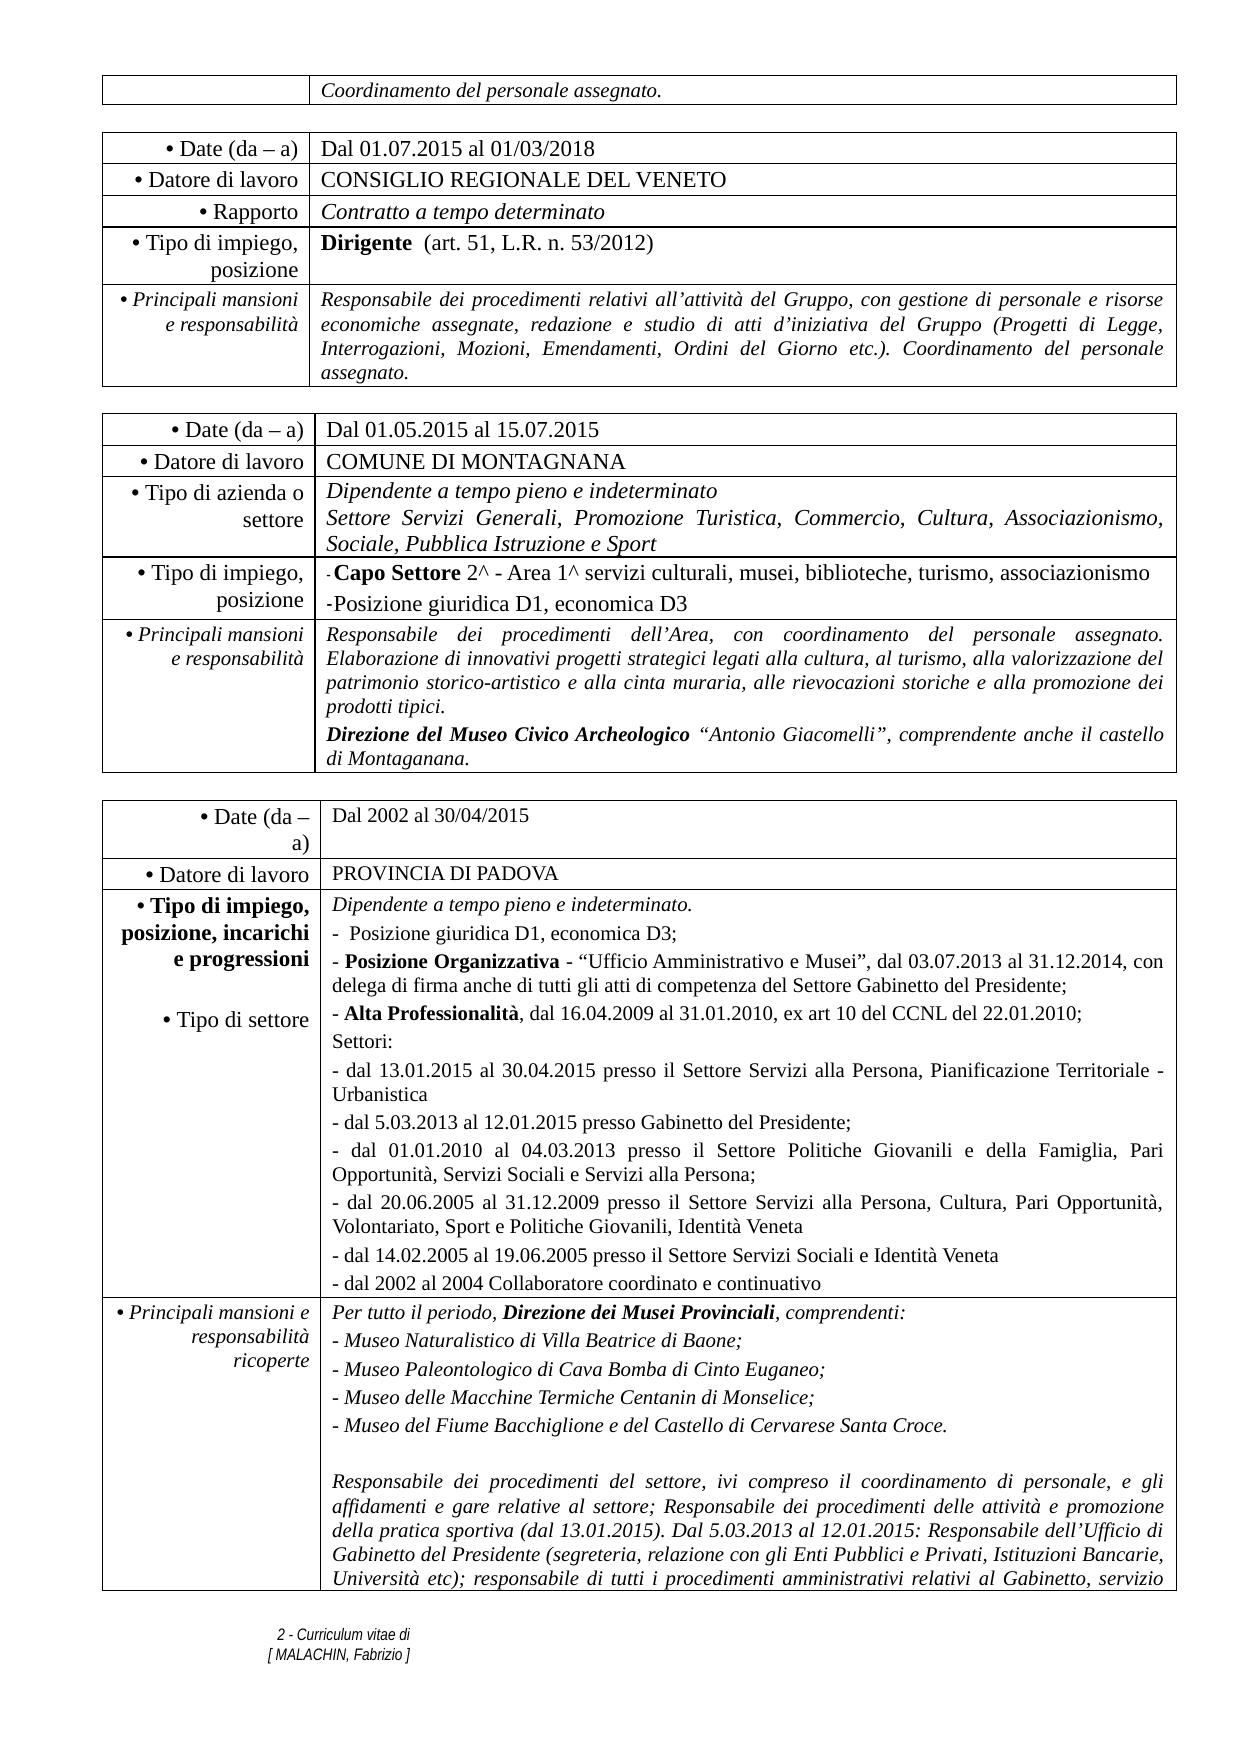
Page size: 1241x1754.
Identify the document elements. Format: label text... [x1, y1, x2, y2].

table_cell • Tipo di azienda o settore [103, 477, 314, 556]
table_cell • Tipo di impiego, posizione [103, 558, 314, 618]
table_header Dal 01.05.2015 al 15.07.2015 [316, 414, 1176, 445]
table_header Dal 2002 al 30/04/2015 [321, 801, 1176, 858]
table_cell PROVINCIA DI PADOVA [321, 859, 1176, 889]
table_cell CONSIGLIO REGIONALE DEL VENETO [310, 164, 1176, 195]
table_cell [103, 76, 309, 104]
table_cell Dipendente a tempo pieno e indeterminato. - Posizione giuridica D1, economica D3; - Posizione Organizzativa - “Ufficio Amministrativo e Musei”, dal 03.07.2013 al 31.12.2014, con delega di firma anche di tutti gli atti di competenza del Settore Gabinetto del Presidente; - Alta Professionalità, dal 16.04.2009 al 31.01.2010, ex art 10 del CCNL del 22.01.2010; Settori: - dal 13.01.2015 al 30.04.2015 presso il Settore Servizi alla Persona, Pianificazione Territoriale - Urbanistica - dal 5.03.2013 al 12.01.2015 presso Gabinetto del Presidente; - dal 01.01.2010 al 04.03.2013 presso il Settore Politiche Giovanili e della Famiglia, Pari Opportunità, Servizi Sociali e Servizi alla Persona; - dal 20.06.2005 al 31.12.2009 presso il Settore Servizi alla Persona, Cultura, Pari Opportunità, Volontariato, Sport e Politiche Giovanili, Identità Veneta - dal 14.02.2005 al 19.06.2005 presso il Settore Servizi Sociali e Identità Veneta - dal 2002 al 2004 Collaboratore coordinato e continuativo [321, 890, 1176, 1297]
table_cell Capo Settore 2^ - Area 1^ servizi culturali, musei, biblioteche, turismo, associazionismo Posizione giuridica D1, economica D3 [316, 558, 1176, 618]
table_cell • Datore di lavoro [103, 446, 314, 476]
table_cell • Principali mansioni e responsabilità ricoperte [103, 1298, 320, 1590]
table_header Dal 01.07.2015 al 01/03/2018 [310, 133, 1176, 163]
table_cell • Tipo di impiego, posizione, incarichi e progressioni • Tipo di settore [103, 890, 320, 1297]
table_cell Coordinamento del personale assegnato. [310, 76, 1176, 104]
table_header • Date (da – a) [103, 133, 309, 163]
table_cell COMUNE DI MONTAGNANA [316, 446, 1176, 476]
table_cell Responsabile dei procedimenti relativi all’attività del Gruppo, con gestione di personale e risorse economiche assegnate, redazione e studio di atti d’iniziativa del Gruppo (Progetti di Legge, Interrogazioni, Mozioni, Emendamenti, Ordini del Giorno etc.). Coordinamento del personale assegnato. [310, 285, 1176, 386]
table_cell Dirigente (art. 51, L.R. n. 53/2012) [310, 228, 1176, 284]
table_cell • Tipo di impiego, posizione [103, 228, 309, 284]
table_cell • Datore di lavoro [103, 859, 320, 889]
table_cell Dipendente a tempo pieno e indeterminato Settore Servizi Generali, Promozione Turistica, Commercio, Cultura, Associazionismo, Sociale, Pubblica Istruzione e Sport [316, 477, 1176, 556]
table_cell • Principali mansioni e responsabilità [103, 620, 314, 772]
table_header • Date (da – a) [103, 801, 320, 858]
table_cell Responsabile dei procedimenti dell’Area, con coordinamento del personale assegnato. Elaborazione di innovativi progetti strategici legati alla cultura, al turismo, alla valorizzazione del patrimonio storico-artistico e alla cinta muraria, alle rievocazioni storiche e alla promozione dei prodotti tipici. Direzione del Museo Civico Archeologico “Antonio Giacomelli”, comprendente anche il castello di Montaganana. [316, 620, 1176, 772]
table_cell Per tutto il periodo, Direzione dei Musei Provinciali, comprendenti: - Museo Naturalistico di Villa Beatrice di Baone; - Museo Paleontologico di Cava Bomba di Cinto Euganeo; - Museo delle Macchine Termiche Centanin di Monselice; - Museo del Fiume Bacchiglione e del Castello di Cervarese Santa Croce. Responsabile dei procedimenti del settore, ivi compreso il coordinamento di personale, e gli affidamenti e gare relative al settore; Responsabile dei procedimenti delle attività e promozione della pratica sportiva (dal 13.01.2015). Dal 5.03.2013 al 12.01.2015: Responsabile dell’Ufficio di Gabinetto del Presidente (segreteria, relazione con gli Enti Pubblici e Privati, Istituzioni Bancarie, Università etc); responsabile di tutti i procedimenti amministrativi relativi al Gabinetto, servizio [321, 1298, 1176, 1590]
table_cell • Datore di lavoro [103, 164, 309, 195]
table_header • Date (da – a) [103, 414, 314, 445]
table_cell • Rapporto [103, 196, 309, 226]
table_cell • Principali mansioni e responsabilità [103, 285, 309, 386]
table_cell Contratto a tempo determinato [310, 196, 1176, 226]
